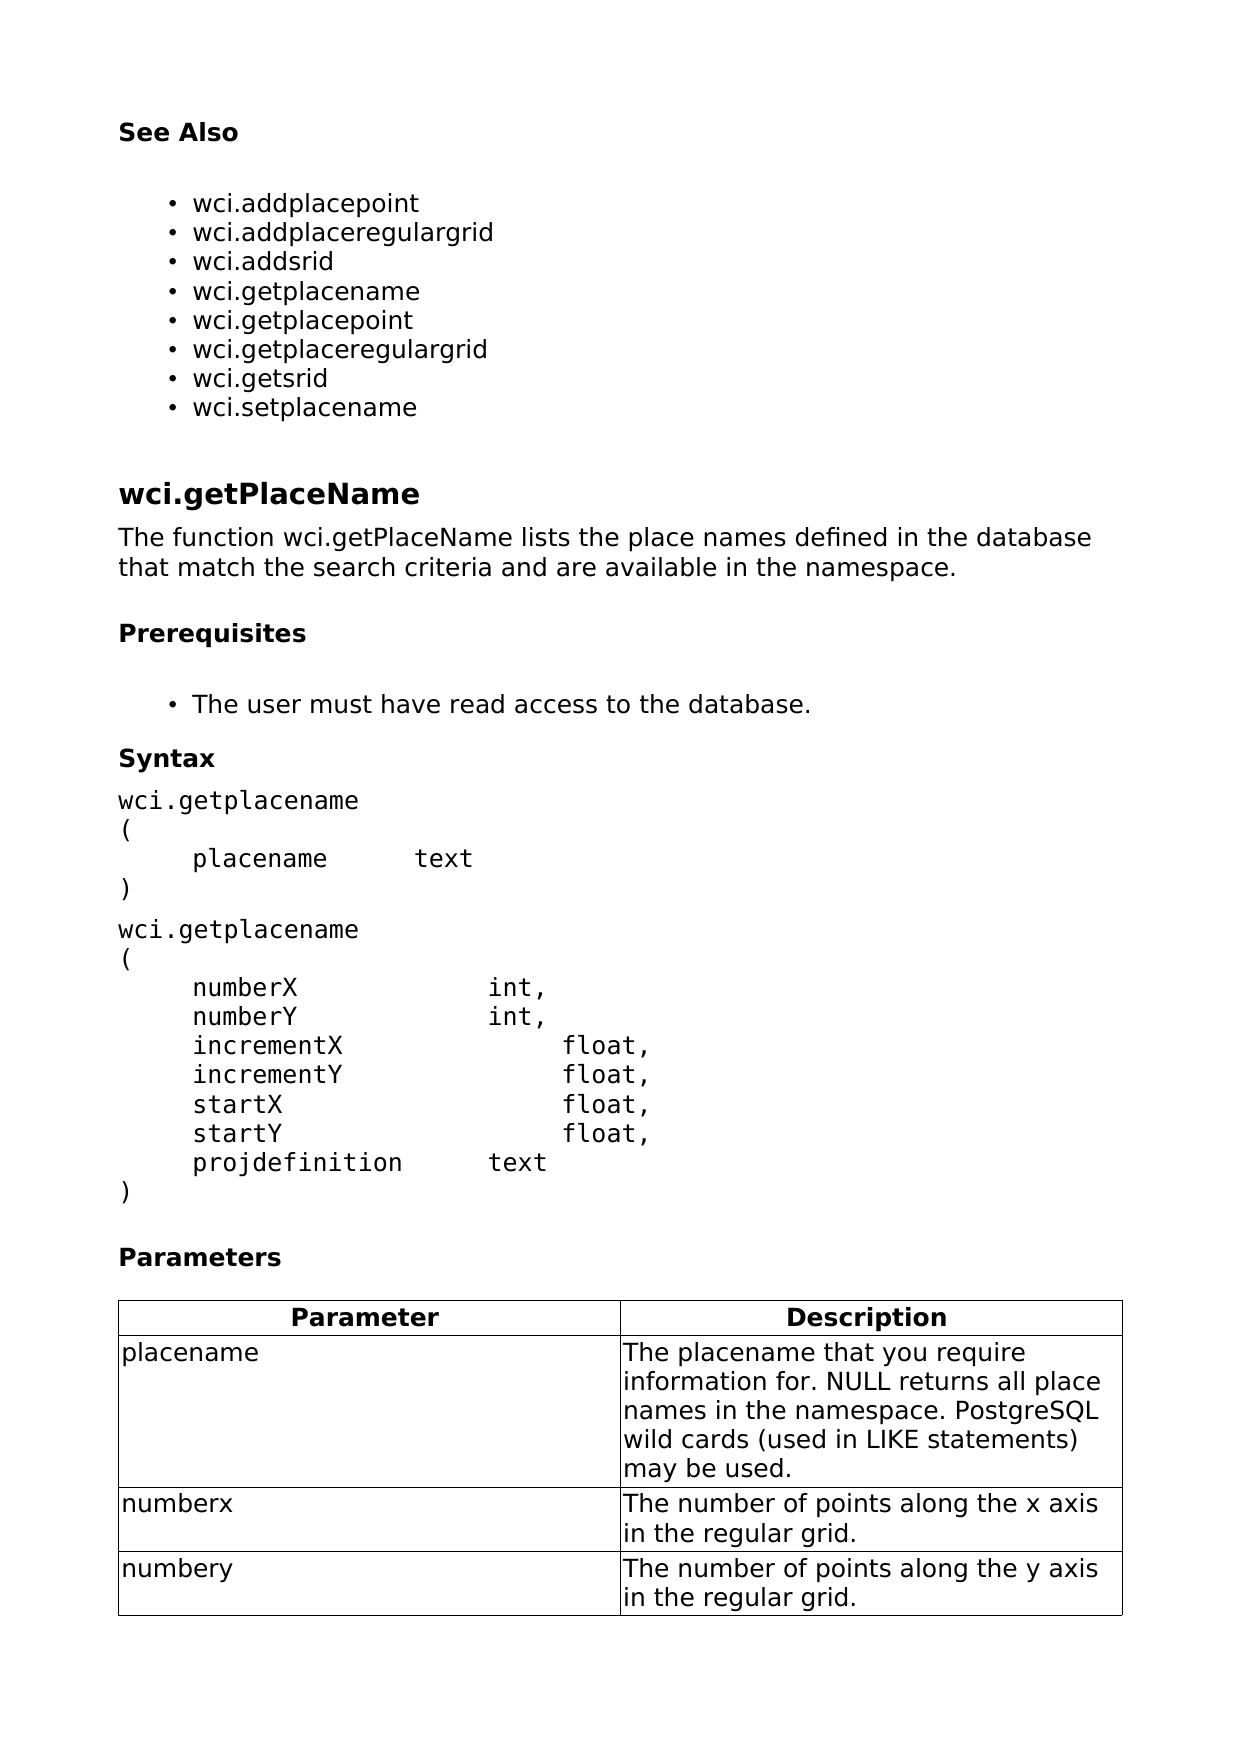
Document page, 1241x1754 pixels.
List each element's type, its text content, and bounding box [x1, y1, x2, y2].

list wci.setplacename [177, 393, 1122, 423]
table_cell The placename that you require information for. NULL returns all place names in the namespace. PostgreSQL wild cards (used in LIKE statements) may be used. [621, 1336, 1122, 1487]
table_cell numbery [119, 1552, 620, 1615]
list wci.getplacepoint [177, 306, 1122, 335]
table_cell numberx [119, 1488, 620, 1551]
list wci.addsrid [177, 248, 1122, 277]
table_cell The number of points along the x axis in the regular grid. [621, 1488, 1122, 1551]
table_cell The number of points along the y axis in the regular grid. [621, 1552, 1122, 1615]
list wci.getsrid [177, 364, 1122, 393]
list wci.addplacepoint [177, 189, 1122, 218]
subtitle Parameters [118, 1243, 1122, 1272]
subtitle Prerequisites [118, 619, 1122, 648]
subtitle Syntax [118, 745, 1122, 774]
list wci.getplacename [177, 277, 1122, 306]
table_cell placename [119, 1336, 620, 1487]
text The function wci.getPlaceName lists the place names defined in the database that match the search criteria and are available in the namespace. [118, 523, 1122, 582]
list The user must have read access to the database. [177, 691, 1122, 720]
subtitle See Also [118, 118, 1122, 147]
text wci.getplacename ( numberX int, numberY int, incrementX float, incrementY float, startX float, startY float, projdefinition text ) [118, 915, 1122, 1206]
table_header Description [621, 1301, 1122, 1335]
subtitle wci.getPlaceName [118, 477, 1122, 511]
table_header Parameter [119, 1301, 620, 1335]
list wci.addplaceregulargrid [177, 218, 1122, 248]
text wci.getplacename ( placename text ) [118, 786, 1122, 903]
list wci.getplaceregulargrid [177, 335, 1122, 364]
